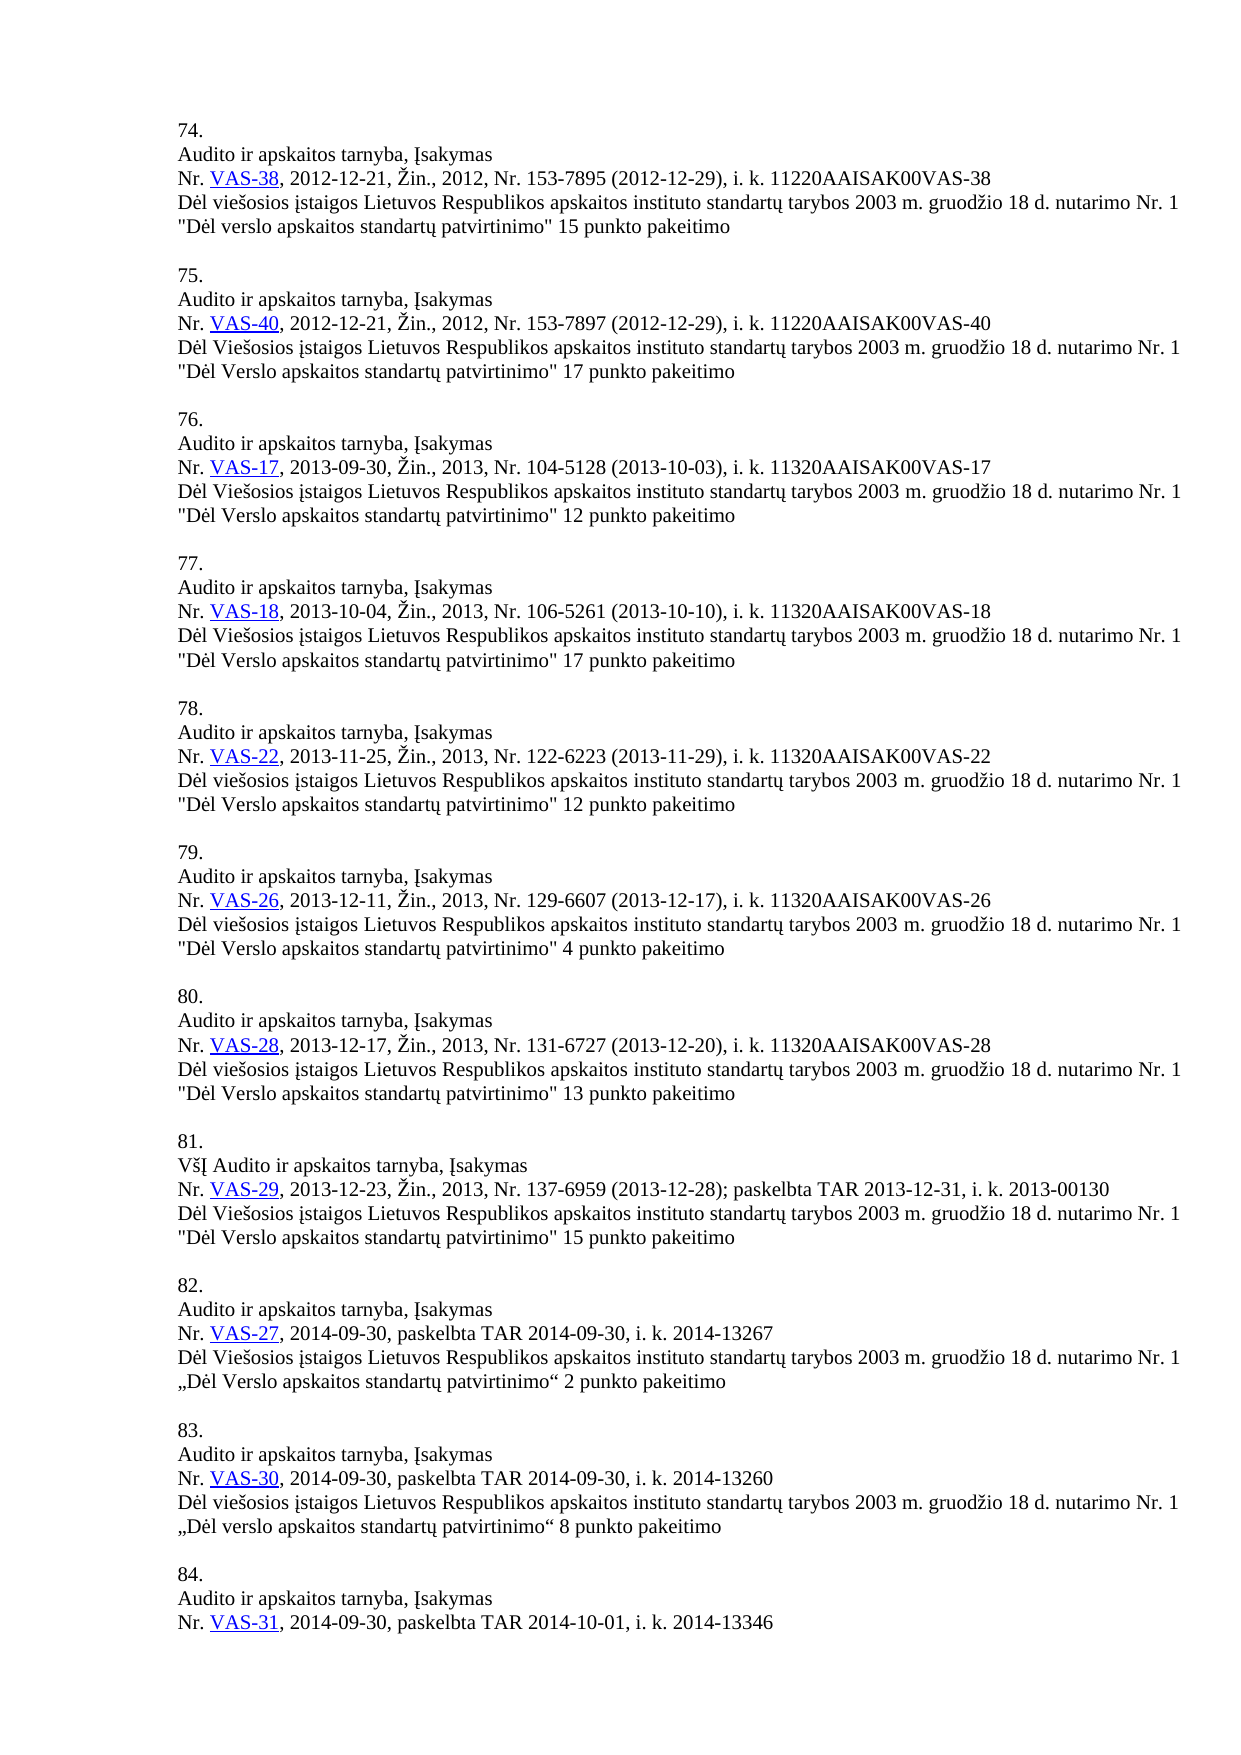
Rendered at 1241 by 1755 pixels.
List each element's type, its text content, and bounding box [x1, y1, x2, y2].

text Nr. VAS-28, 2013-12-17, Žin., 2013, Nr. 131-6727 (2013-12-20), i. k. 11320AAISAK00VAS-28 [177, 1032, 1181, 1057]
text 76. [177, 407, 1181, 431]
text Dėl Viešosios įstaigos Lietuvos Respublikos apskaitos instituto standartų tarybos 2003 m. gruodžio 18 d. nutarimo Nr. 1 "Dėl Verslo apskaitos standartų patvirtinimo" 17 punkto pakeitimo [177, 335, 1181, 383]
text Audito ir apskaitos tarnyba, Įsakymas [177, 575, 1181, 599]
text 77. [177, 551, 1181, 575]
text Nr. VAS-18, 2013-10-04, Žin., 2013, Nr. 106-5261 (2013-10-10), i. k. 11320AAISAK00VAS-18 [177, 599, 1181, 623]
text 80. [177, 984, 1181, 1008]
text 74. [177, 118, 1181, 142]
text Dėl viešosios įstaigos Lietuvos Respublikos apskaitos instituto standartų tarybos 2003 m. gruodžio 18 d. nutarimo Nr. 1 "Dėl Verslo apskaitos standartų patvirtinimo" 13 punkto pakeitimo [177, 1057, 1181, 1105]
text Dėl viešosios įstaigos Lietuvos Respublikos apskaitos instituto standartų tarybos 2003 m. gruodžio 18 d. nutarimo Nr. 1 "Dėl Verslo apskaitos standartų patvirtinimo" 4 punkto pakeitimo [177, 912, 1181, 960]
text 82. [177, 1273, 1181, 1297]
text Dėl viešosios įstaigos Lietuvos Respublikos apskaitos instituto standartų tarybos 2003 m. gruodžio 18 d. nutarimo Nr. 1 "Dėl verslo apskaitos standartų patvirtinimo" 15 punkto pakeitimo [177, 190, 1181, 238]
text Dėl Viešosios įstaigos Lietuvos Respublikos apskaitos instituto standartų tarybos 2003 m. gruodžio 18 d. nutarimo Nr. 1 "Dėl Verslo apskaitos standartų patvirtinimo" 12 punkto pakeitimo [177, 479, 1181, 527]
text Nr. VAS-38, 2012-12-21, Žin., 2012, Nr. 153-7895 (2012-12-29), i. k. 11220AAISAK00VAS-38 [177, 166, 1181, 190]
text Audito ir apskaitos tarnyba, Įsakymas [177, 1297, 1181, 1321]
text 83. [177, 1417, 1181, 1442]
text Dėl viešosios įstaigos Lietuvos Respublikos apskaitos instituto standartų tarybos 2003 m. gruodžio 18 d. nutarimo Nr. 1 "Dėl Verslo apskaitos standartų patvirtinimo" 12 punkto pakeitimo [177, 768, 1181, 816]
text Nr. VAS-40, 2012-12-21, Žin., 2012, Nr. 153-7897 (2012-12-29), i. k. 11220AAISAK00VAS-40 [177, 311, 1181, 335]
text Nr. VAS-17, 2013-09-30, Žin., 2013, Nr. 104-5128 (2013-10-03), i. k. 11320AAISAK00VAS-17 [177, 455, 1181, 479]
text 81. [177, 1129, 1181, 1153]
text Audito ir apskaitos tarnyba, Įsakymas [177, 142, 1181, 166]
text 75. [177, 262, 1181, 287]
text Nr. VAS-29, 2013-12-23, Žin., 2013, Nr. 137-6959 (2013-12-28); paskelbta TAR 2013-12-31, i. k. 2013-00130 [177, 1177, 1181, 1201]
text Nr. VAS-26, 2013-12-11, Žin., 2013, Nr. 129-6607 (2013-12-17), i. k. 11320AAISAK00VAS-26 [177, 888, 1181, 912]
text 84. [177, 1562, 1181, 1586]
text Audito ir apskaitos tarnyba, Įsakymas [177, 720, 1181, 744]
text 78. [177, 696, 1181, 720]
text Nr. VAS-22, 2013-11-25, Žin., 2013, Nr. 122-6223 (2013-11-29), i. k. 11320AAISAK00VAS-22 [177, 744, 1181, 768]
text Nr. VAS-30, 2014-09-30, paskelbta TAR 2014-09-30, i. k. 2014-13260 [177, 1466, 1181, 1490]
text Dėl viešosios įstaigos Lietuvos Respublikos apskaitos instituto standartų tarybos 2003 m. gruodžio 18 d. nutarimo Nr. 1 „Dėl verslo apskaitos standartų patvirtinimo“ 8 punkto pakeitimo [177, 1490, 1181, 1538]
text Audito ir apskaitos tarnyba, Įsakymas [177, 864, 1181, 888]
text Audito ir apskaitos tarnyba, Įsakymas [177, 431, 1181, 455]
text Nr. VAS-31, 2014-09-30, paskelbta TAR 2014-10-01, i. k. 2014-13346 [177, 1610, 1181, 1634]
text Dėl Viešosios įstaigos Lietuvos Respublikos apskaitos instituto standartų tarybos 2003 m. gruodžio 18 d. nutarimo Nr. 1 „Dėl Verslo apskaitos standartų patvirtinimo“ 2 punkto pakeitimo [177, 1345, 1181, 1393]
text Audito ir apskaitos tarnyba, Įsakymas [177, 1586, 1181, 1610]
text VšĮ Audito ir apskaitos tarnyba, Įsakymas [177, 1153, 1181, 1177]
text Dėl Viešosios įstaigos Lietuvos Respublikos apskaitos instituto standartų tarybos 2003 m. gruodžio 18 d. nutarimo Nr. 1 "Dėl Verslo apskaitos standartų patvirtinimo" 15 punkto pakeitimo [177, 1201, 1181, 1249]
text Audito ir apskaitos tarnyba, Įsakymas [177, 287, 1181, 311]
text Audito ir apskaitos tarnyba, Įsakymas [177, 1442, 1181, 1466]
text 79. [177, 840, 1181, 864]
text Dėl Viešosios įstaigos Lietuvos Respublikos apskaitos instituto standartų tarybos 2003 m. gruodžio 18 d. nutarimo Nr. 1 "Dėl Verslo apskaitos standartų patvirtinimo" 17 punkto pakeitimo [177, 623, 1181, 672]
text Audito ir apskaitos tarnyba, Įsakymas [177, 1008, 1181, 1032]
text Nr. VAS-27, 2014-09-30, paskelbta TAR 2014-09-30, i. k. 2014-13267 [177, 1321, 1181, 1345]
